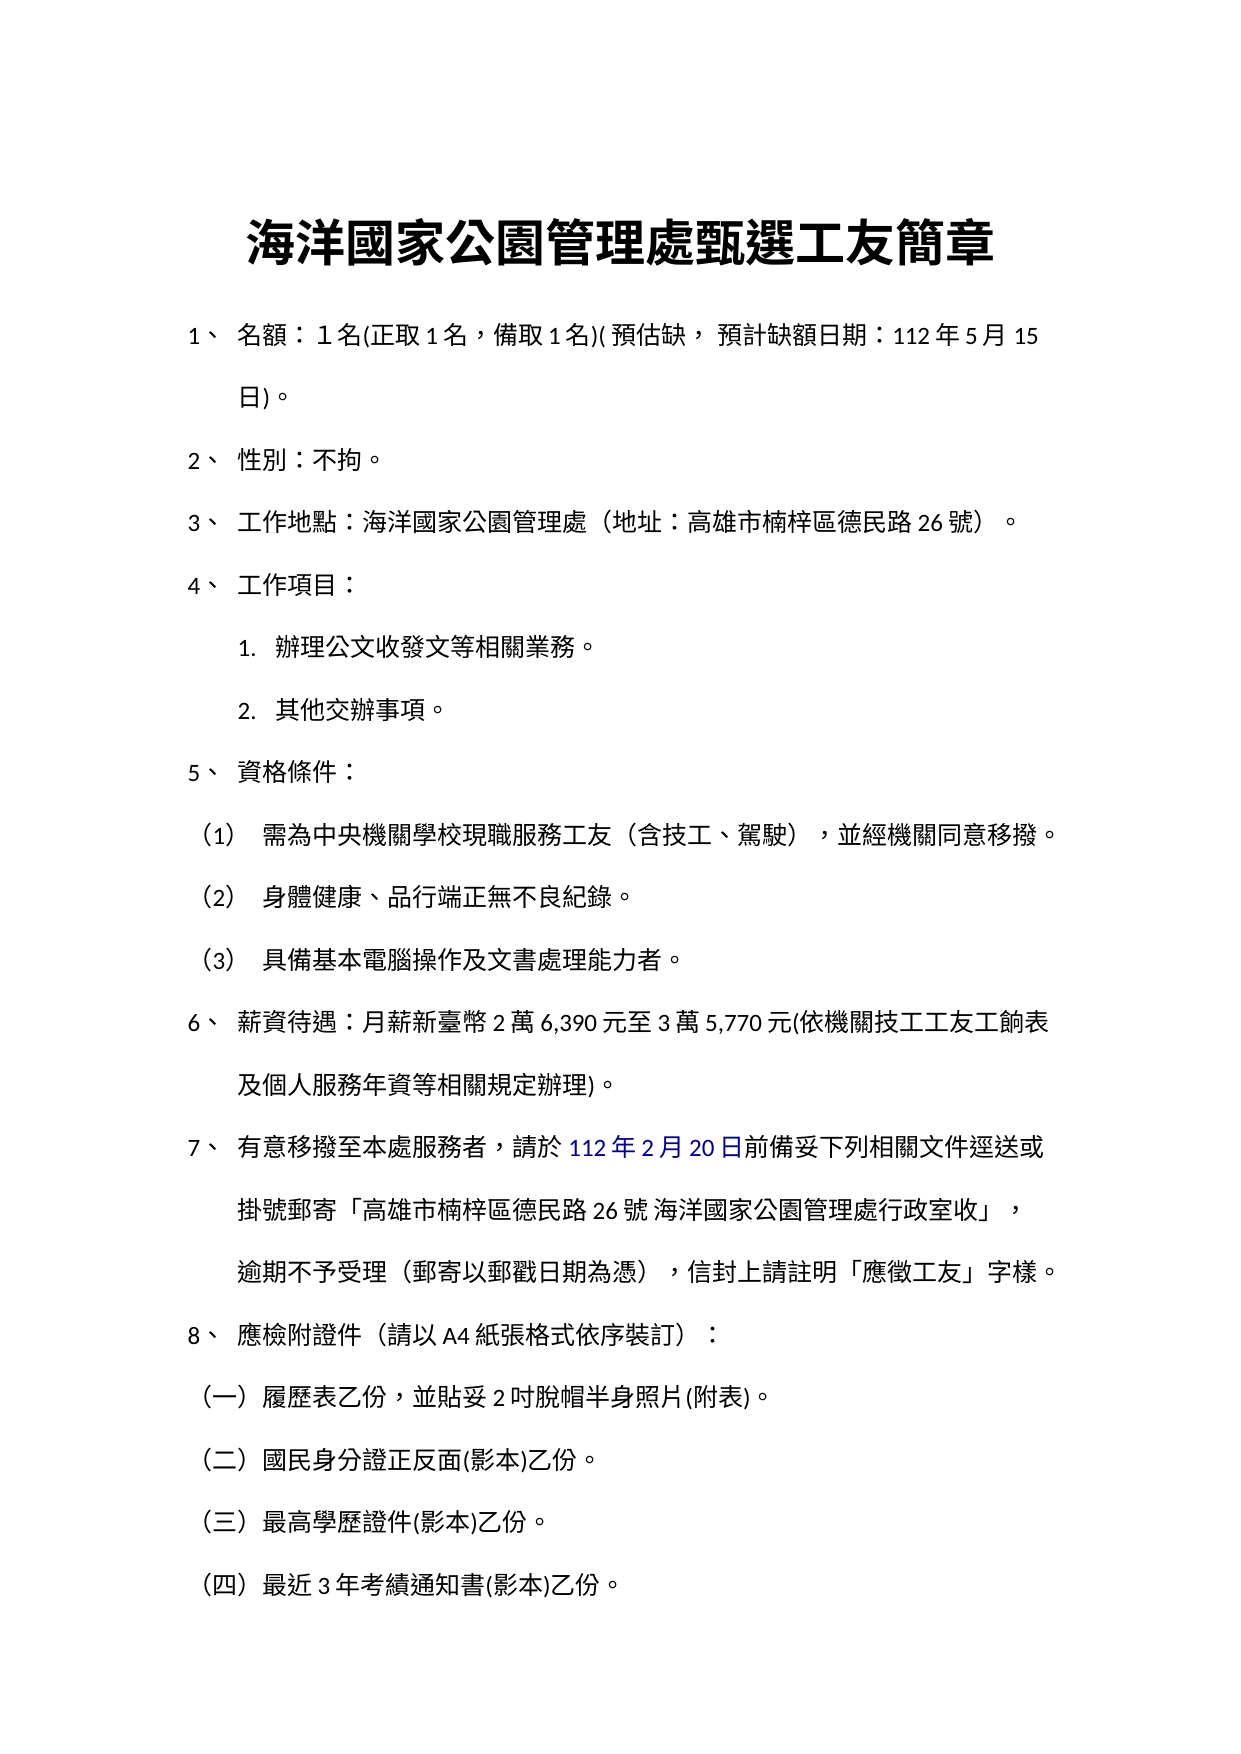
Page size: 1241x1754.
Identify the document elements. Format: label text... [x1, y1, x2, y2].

list 資格條件： [187, 729, 1053, 792]
list 工作項目： [187, 542, 1053, 604]
list 應檢附證件（請以A4紙張格式依序裝訂）： [187, 1292, 1053, 1354]
list 工作地點：海洋國家公園管理處（地址：高雄市楠梓區德民路26號）。 [187, 479, 1053, 542]
text 海洋國家公園管理處甄選工友簡章 [187, 167, 1053, 292]
list 具備基本電腦操作及文書處理能力者。 [187, 917, 1053, 979]
text （三）最高學歷證件(影本)乙份。 [187, 1479, 1053, 1542]
list 需為中央機關學校現職服務工友（含技工、駕駛），並經機關同意移撥。 [187, 792, 1053, 854]
list 辦理公文收發文等相關業務。 [237, 604, 1053, 667]
text （一）履歷表乙份，並貼妥2吋脫帽半身照片(附表)。 [187, 1354, 1053, 1417]
list 性別：不拘。 [187, 417, 1053, 479]
list 薪資待遇：月薪新臺幣2萬6,390元至3萬5,770元(依機關技工工友工餉表及個人服務年資等相關規定辦理)。 [187, 979, 1053, 1104]
list 其他交辦事項。 [237, 667, 1053, 729]
text （二）國民身分證正反面(影本)乙份。 [187, 1417, 1053, 1479]
list 身體健康、品行端正無不良紀錄。 [187, 854, 1053, 917]
list 有意移撥至本處服務者，請於 112年2月20日前備妥下列相關文件逕送或掛號郵寄「高雄市楠梓區德民路26號 海洋國家公園管理處行政室收」，逾期不予受理（郵寄以郵戳日期為憑），信封上請註明「應徵工友」字樣。 [187, 1104, 1053, 1292]
list 名額：１名(正取1名，備取1名)( 預估缺， 預計缺額日期：112年5月 15 日)。 [187, 292, 1053, 417]
text （四）最近3年考績通知書(影本)乙份。 [187, 1542, 1053, 1604]
